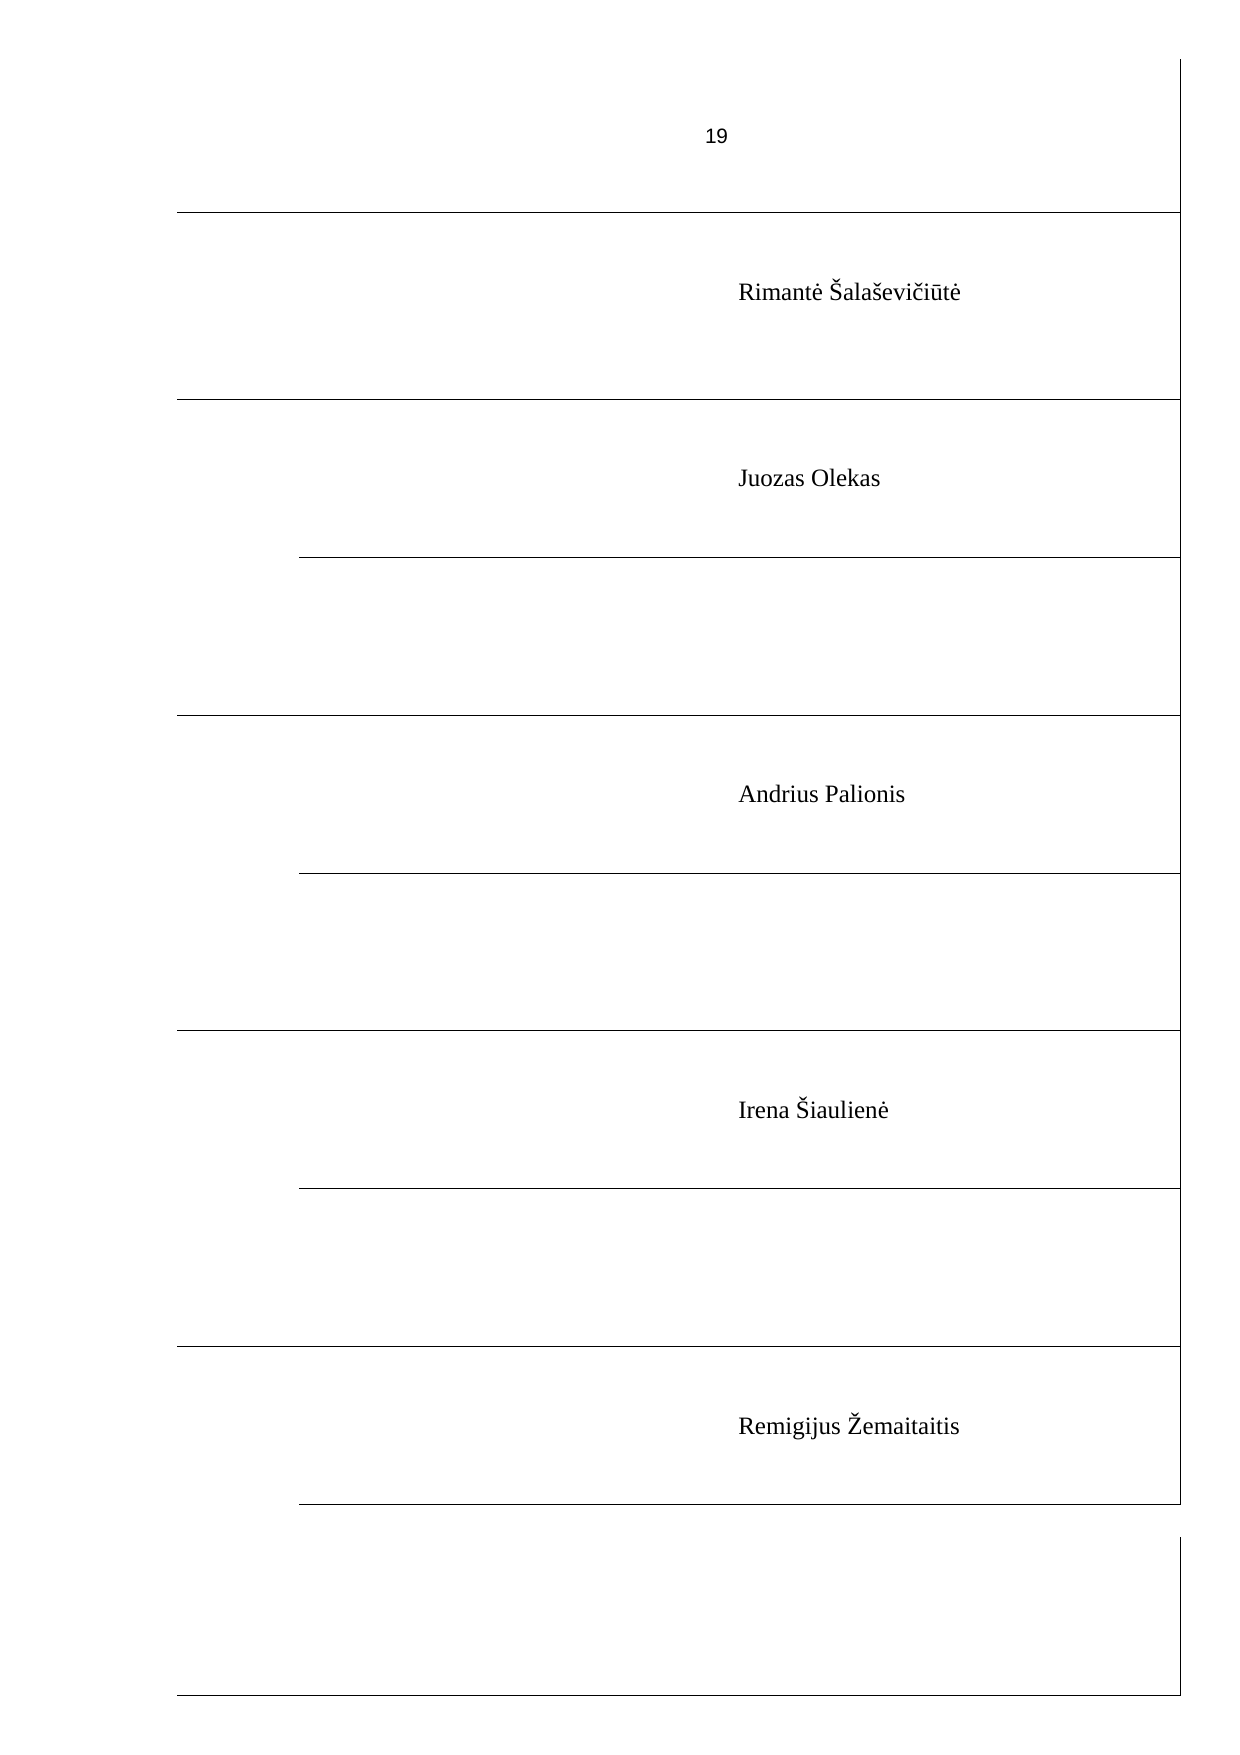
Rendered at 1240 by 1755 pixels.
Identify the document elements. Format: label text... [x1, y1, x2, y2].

text Rimantė Šalaševičiūtė [177, 212, 1180, 306]
text Remigijus Žemaitaitis [298, 1346, 1180, 1504]
text Andrius Palionis [298, 715, 1180, 873]
text Irena Šiaulienė [298, 1031, 1180, 1188]
text Juozas Olekas [298, 399, 1180, 557]
